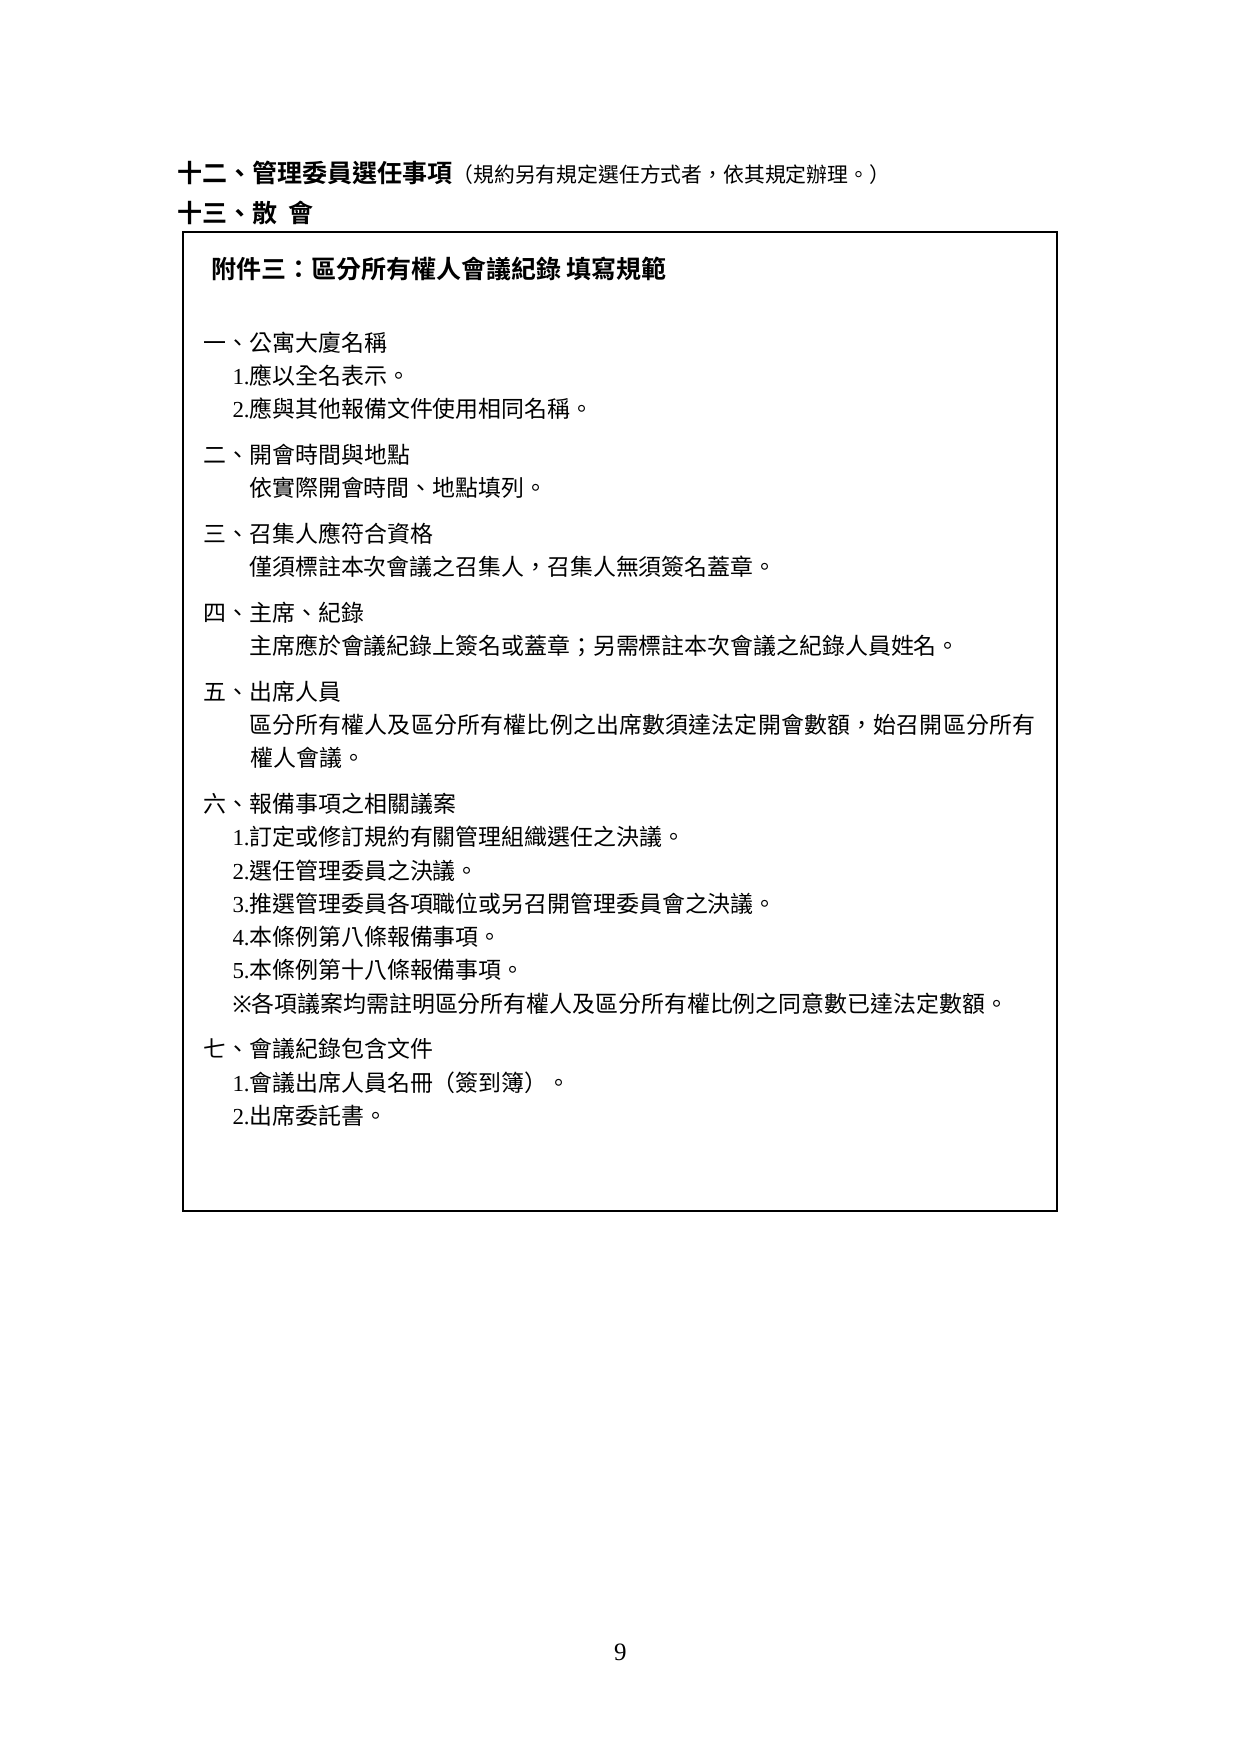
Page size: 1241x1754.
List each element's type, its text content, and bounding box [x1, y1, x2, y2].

text 十三、散 會 [177, 189, 1063, 231]
text 十二、管理委員選任事項（規約另有規定選任方式者，依其規定辦理。） [177, 148, 1063, 189]
table_header 附件三：區分所有權人會議紀錄 填寫規範 一、公寓大廈名稱 1.應以全名表示。 2.應與其他報備文件使用相同名稱。 二、開會時間與地點 依實際開會時間、地點填列。 三、召集人應符合資格 僅須標註本次會議之召集人，召集人無須簽名蓋章。 四、主席、紀錄 主席應於會議紀錄上簽名或蓋章；另需標註本次會議之紀錄人員姓名。 五、出席人員 區分所有權人及區分所有權比例之出席數須達法定開會數額，始召開區分所有權人會議。 六、報備事項之相關議案 1.訂定或修訂規約有關管理組織選任之決議。 2.選任管理委員之決議。 3.推選管理委員各項職位或另召開管理委員會之決議。 4.本條例第八條報備事項。 5.本條例第十八條報備事項。 ※各項議案均需註明區分所有權人及區分所有權比例之同意數已達法定數額。 七、會議紀錄包含文件 1.會議出席人員名冊（簽到簿）。 2.出席委託書。 [184, 233, 1056, 1210]
